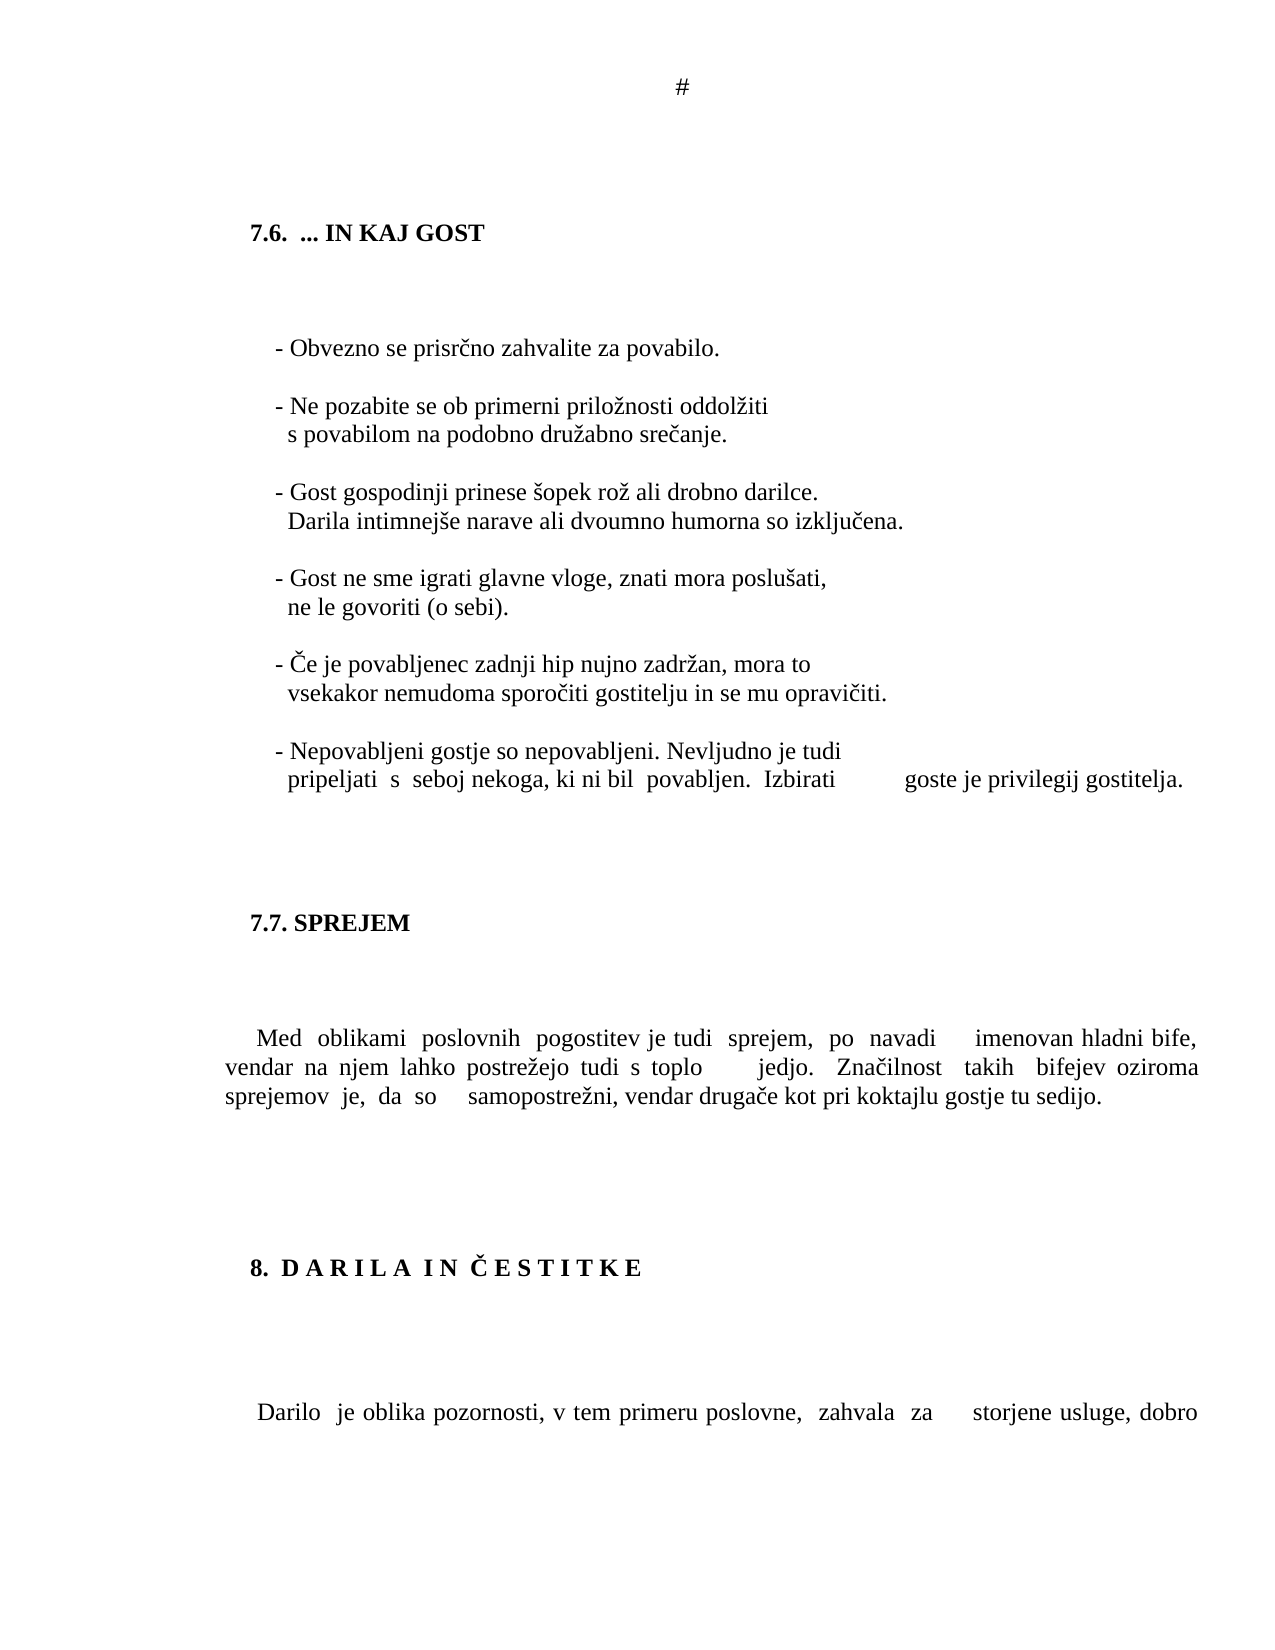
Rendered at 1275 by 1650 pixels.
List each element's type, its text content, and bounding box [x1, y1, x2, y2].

text - Če je povabljenec zadnji hip nujno zadržan, mora to [150, 649, 1125, 678]
text Darilo je oblika pozornosti, v tem primeru poslovne, zahvala za storjene usluge, dobro sodelovanje, dobrodošlica poslovnemu gostu, pa tudi izraz nakazanega upanja, da bo začeto sodelovanje dobro steklo. [150, 1397, 1125, 1426]
text 7.7. SPREJEM [150, 908, 1125, 937]
text 8. D A R I L A I N Č E S T I T K E [150, 1253, 1125, 1282]
text - Gost gospodinji prinese šopek rož ali drobno darilce. [150, 477, 1125, 506]
text s povabilom na podobno družabno srečanje. [150, 419, 1125, 448]
text - Nepovabljeni gostje so nepovabljeni. Nevljudno je tudi [150, 736, 1125, 764]
text Med oblikami poslovnih pogostitev je tudi sprejem, po navadi imenovan hladni bife, vendar na njem lahko postrežejo tudi s toplo jedjo. Značilnost takih bifejev oziroma sprejemov je, da so samopostrežni, vendar drugače kot pri koktajlu gostje tu sedijo. [150, 1023, 1125, 1109]
text Darila intimnejše narave ali dvoumno humorna so izključena. [150, 506, 1125, 534]
text - Ne pozabite se ob primerni priložnosti oddolžiti [150, 391, 1125, 419]
text - Gost ne sme igrati glavne vloge, znati mora poslušati, [150, 563, 1125, 592]
text ne le govoriti (o sebi). [150, 592, 1125, 621]
text 7.6. ... IN KAJ GOST [150, 218, 1125, 247]
text - Obvezno se prisrčno zahvalite za povabilo. [150, 333, 1125, 362]
text vsekakor nemudoma sporočiti gostitelju in se mu opravičiti. [150, 678, 1125, 707]
text pripeljati s seboj nekoga, ki ni bil povabljen. Izbirati goste je privilegij gostitelja. [150, 764, 1125, 793]
